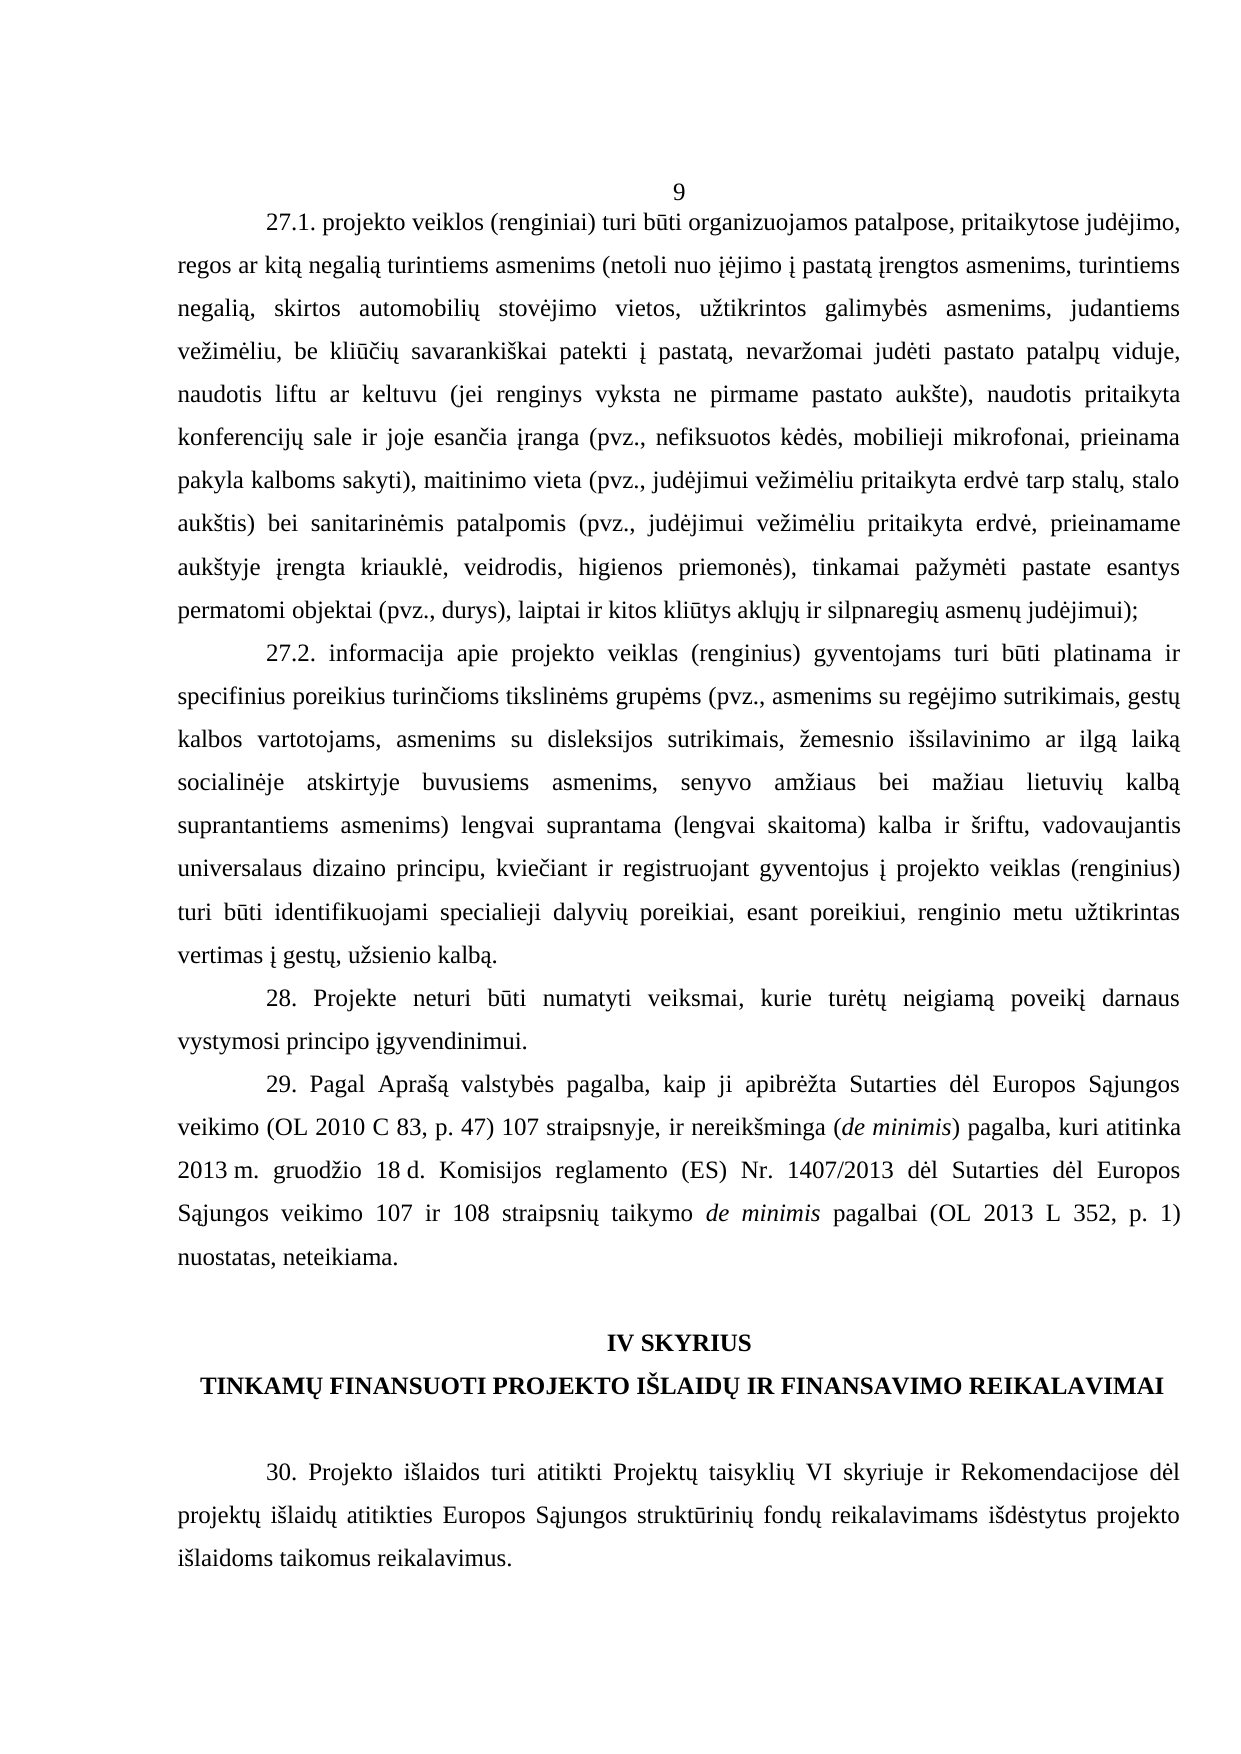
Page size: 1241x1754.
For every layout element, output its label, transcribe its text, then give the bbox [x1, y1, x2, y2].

text IV SKYRIUS [177, 1328, 1181, 1357]
text 27.1. projekto veiklos (renginiai) turi būti organizuojamos patalpose, pritaikytose judėjimo, regos ar kitą negalią turintiems asmenims (netoli nuo įėjimo į pastatą įrengtos asmenims, turintiems negalią, skirtos automobilių stovėjimo vietos, užtikrintos galimybės asmenims, judantiems vežimėliu, be kliūčių savarankiškai patekti į pastatą, nevaržomai judėti pastato patalpų viduje, naudotis liftu ar keltuvu (jei renginys vyksta ne pirmame pastato aukšte), naudotis pritaikyta konferencijų sale ir joje esančia įranga (pvz., nefiksuotos kėdės, mobilieji mikrofonai, prieinama pakyla kalboms sakyti), maitinimo vieta (pvz., judėjimui vežimėliu pritaikyta erdvė tarp stalų, stalo aukštis) bei sanitarinėmis patalpomis (pvz., judėjimui vežimėliu pritaikyta erdvė, prieinamame aukštyje įrengta kriauklė, veidrodis, higienos priemonės), tinkamai pažymėti pastate esantys permatomi objektai (pvz., durys), laiptai ir kitos kliūtys aklųjų ir silpnaregių asmenų judėjimui); [177, 207, 1181, 623]
text 29. Pagal Aprašą valstybės pagalba, kaip ji apibrėžta Sutarties dėl Europos Sąjungos veikimo (OL 2010 C 83, p. 47) 107 straipsnyje, ir nereikšminga (de minimis) pagalba, kuri atitinka 2013 m. gruodžio 18 d. Komisijos reglamento (ES) Nr. 1407/2013 dėl Sutarties dėl Europos Sąjungos veikimo 107 ir 108 straipsnių taikymo de minimis pagalbai (OL 2013 L 352, p. 1) nuostatas, neteikiama. [177, 1069, 1181, 1270]
text 28. Projekte neturi būti numatyti veiksmai, kurie turėtų neigiamą poveikį darnaus vystymosi principo įgyvendinimui. [177, 983, 1181, 1055]
text 30. Projekto išlaidos turi atitikti Projektų taisyklių VI skyriuje ir Rekomendacijose dėl projektų išlaidų atitikties Europos Sąjungos struktūrinių fondų reikalavimams išdėstytus projekto išlaidoms taikomus reikalavimus. [177, 1457, 1181, 1572]
text TINKAMŲ FINANSUOTI PROJEKTO IŠLAIDŲ IR FINANSAVIMO REIKALAVIMAI [177, 1371, 1181, 1400]
text 27.2. informacija apie projekto veiklas (renginius) gyventojams turi būti platinama ir specifinius poreikius turinčioms tikslinėms grupėms (pvz., asmenims su regėjimo sutrikimais, gestų kalbos vartotojams, asmenims su disleksijos sutrikimais, žemesnio išsilavinimo ar ilgą laiką socialinėje atskirtyje buvusiems asmenims, senyvo amžiaus bei mažiau lietuvių kalbą suprantantiems asmenims) lengvai suprantama (lengvai skaitoma) kalba ir šriftu, vadovaujantis universalaus dizaino principu, kviečiant ir registruojant gyventojus į projekto veiklas (renginius) turi būti identifikuojami specialieji dalyvių poreikiai, esant poreikiui, renginio metu užtikrintas vertimas į gestų, užsienio kalbą. [177, 638, 1181, 968]
